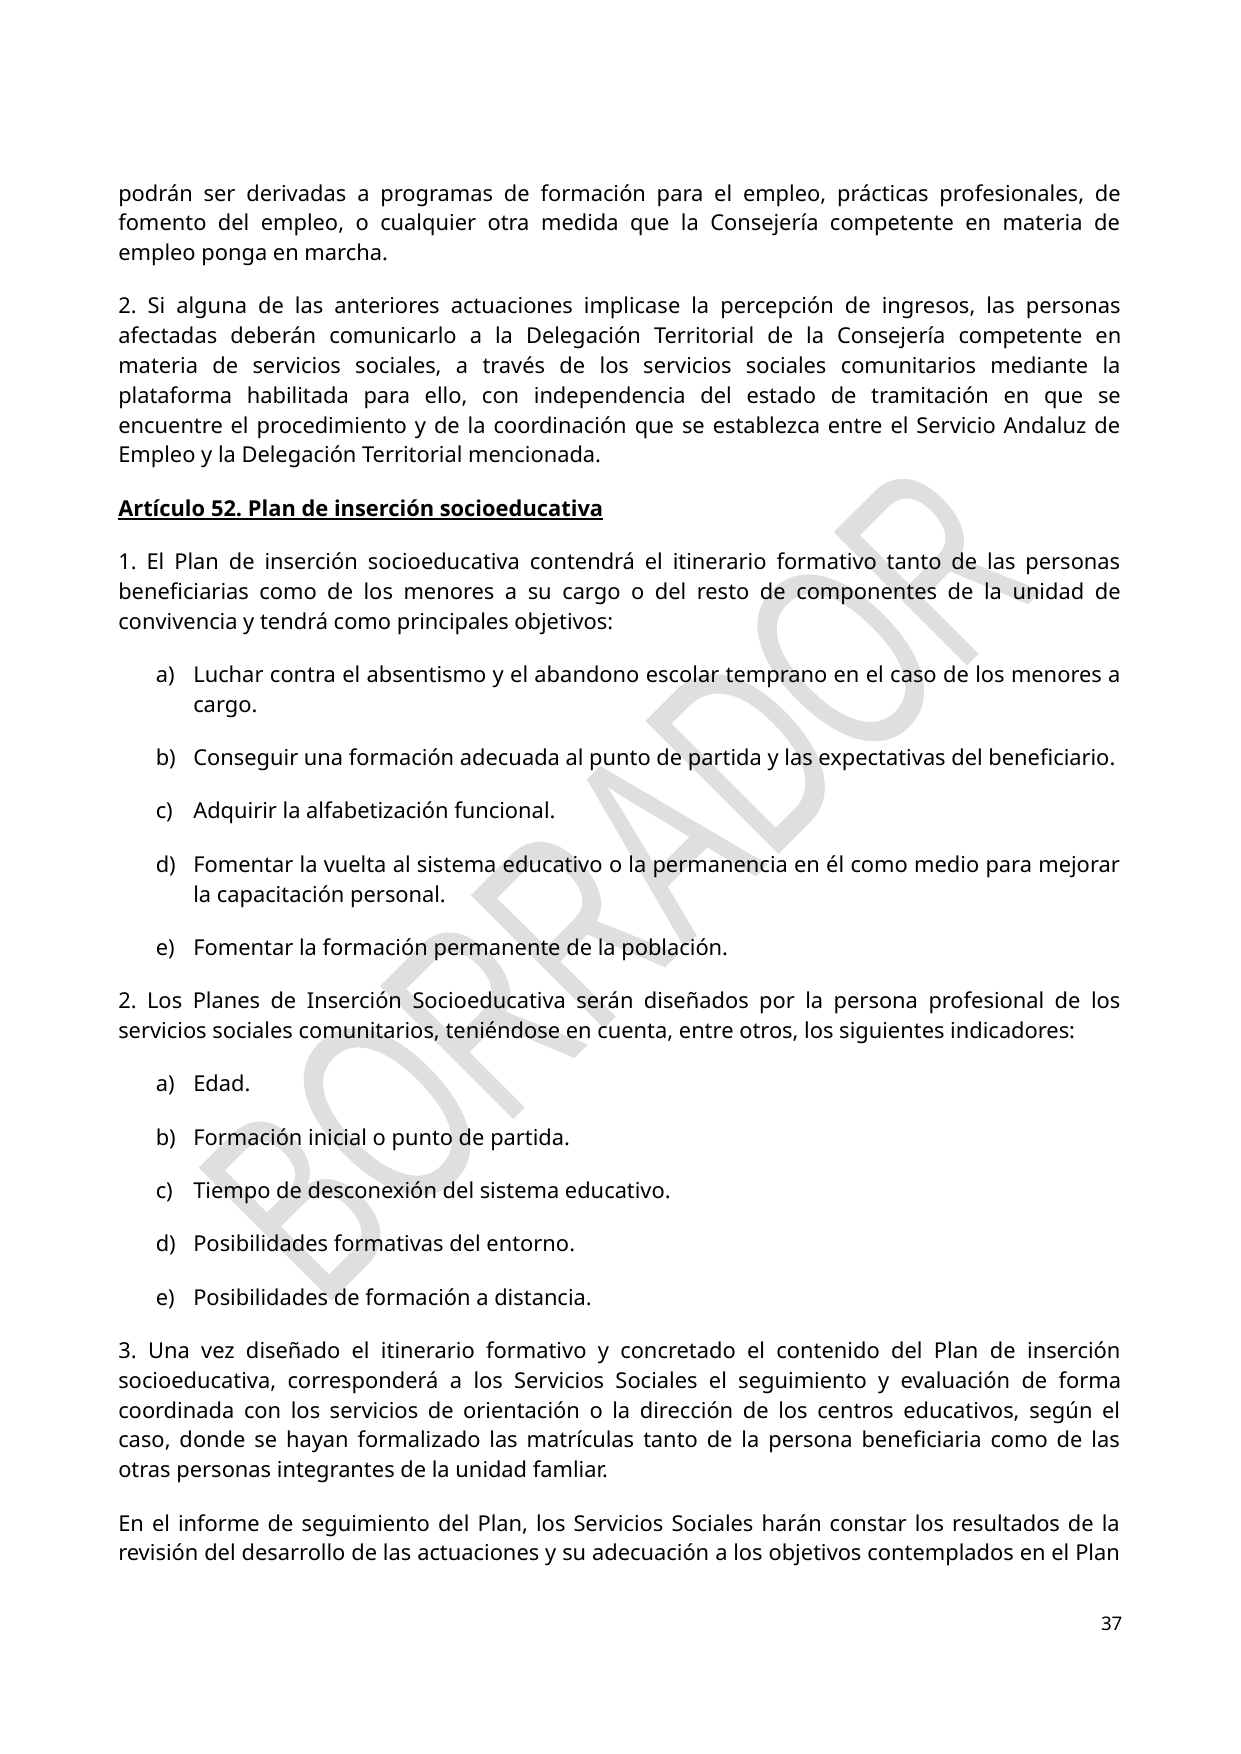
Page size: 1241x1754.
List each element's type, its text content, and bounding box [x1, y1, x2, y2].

text 3. Una vez diseñado el itinerario formativo y concretado el contenido del Plan de inserción socioeducativa, corresponderá a los Servicios Sociales el seguimiento y evaluación de forma coordinada con los servicios de orientación o la dirección de los centros educativos, según el caso, donde se hayan formalizado las matrículas tanto de la persona beneficiaria como de las otras personas integrantes de la unidad famliar. [118, 1335, 1122, 1484]
list Posibilidades formativas del entorno. [284, 1228, 361, 1258]
list [431, 1068, 491, 1098]
text En el informe de seguimiento del Plan, los Servicios Sociales harán constar los resultados de la revisión del desarrollo de las actuaciones y su adecuación a los objetivos contemplados en el Plan [118, 1508, 1122, 1567]
list Tiempo de desconexión del sistema educativo. [231, 1175, 295, 1205]
text Artículo 52. Plan de inserción socioeducativa [118, 493, 872, 523]
list Conseguir una formación adecuada al punto de partida y las expectativas del beneficiario. [156, 742, 695, 772]
list Fomentar la formación permanente de la población. [627, 932, 1122, 962]
list Formación inicial o punto de partida. [156, 1122, 250, 1152]
text [938, 493, 1122, 523]
text podrán ser derivadas a programas de formación para el empleo, prácticas profesionales, de fomento del empleo, o cualquier otra medida que la Consejería competente en materia de empleo ponga en marcha. [118, 178, 1122, 267]
list [746, 796, 802, 825]
list Fomentar la vuelta al sistema educativo o la permanencia en él como medio para mejorar la capacitación personal. [498, 862, 582, 908]
list Tiempo de desconexión del sistema educativo. [309, 1175, 1122, 1205]
list [614, 796, 668, 825]
list [809, 796, 1122, 825]
list Posibilidades formativas del entorno. [156, 1228, 288, 1258]
list Conseguir una formación adecuada al punto de partida y las expectativas del beneficiario. [692, 742, 803, 772]
list Formación inicial o punto de partida. [467, 1122, 1122, 1152]
list Fomentar la vuelta al sistema educativo o la permanencia en él como medio para mejorar la capacitación personal. [156, 849, 516, 908]
list Adquirir la alfabetización funcional. [156, 796, 612, 825]
text 2. Los Planes de Inserción Socioeducativa serán diseñados por la persona profesional de los servicios sociales comunitarios, teniéndose en cuenta, entre otros, los siguientes indicadores: [408, 985, 491, 1037]
list Conseguir una formación adecuada al punto de partida y las expectativas del beneficiario. [811, 742, 1122, 772]
list Fomentar la formación permanente de la población. [562, 935, 650, 962]
text 1. El Plan de inserción socioeducativa contendrá el itinerario formativo tanto de las personas beneficiarias como de los menores a su cargo o del resto de componentes de la unidad de convivencia y tendrá como principales objetivos: [118, 546, 936, 636]
list Edad. [156, 1068, 306, 1098]
list Formación inicial o punto de partida. [270, 1122, 341, 1152]
text 2. Los Planes de Inserción Socioeducativa serán diseñados por la persona profesional de los servicios sociales comunitarios, teniéndose en cuenta, entre otros, los siguientes indicadores: [118, 985, 438, 1045]
list Fomentar la formación permanente de la población. [156, 932, 443, 962]
list Fomentar la vuelta al sistema educativo o la permanencia en él como medio para mejorar la capacitación personal. [566, 849, 660, 908]
list [654, 796, 748, 825]
list Posibilidades de formación a distancia. [156, 1282, 1122, 1312]
list Luchar contra el absentismo y el abandono escolar temprano en el caso de los menores a cargo. [678, 694, 767, 719]
list Luchar contra el absentismo y el abandono escolar temprano en el caso de los menores a cargo. [787, 659, 905, 719]
list [324, 1068, 432, 1098]
list Posibilidades formativas del entorno. [374, 1228, 1122, 1258]
list Luchar contra el absentismo y el abandono escolar temprano en el caso de los menores a cargo. [156, 659, 817, 719]
text 1. El Plan de inserción socioeducativa contendrá el itinerario formativo tanto de las personas beneficiarias como de los menores a su cargo o del resto de componentes de la unidad de convivencia y tendrá como principales objetivos: [925, 546, 1122, 636]
text 2. Si alguna de las anteriores actuaciones implicase la percepción de ingresos, las personas afectadas deberán comunicarlo a la Delegación Territorial de la Consejería competente en materia de servicios sociales, a través de los servicios sociales comunitarios mediante la plataforma habilitada para ello, con independencia del estado de tramitación en que se encuentre el procedimiento y de la coordinación que se establezca entre el Servicio Andaluz de Empleo y la Delegación Territorial mencionada. [118, 291, 1122, 469]
text [874, 499, 940, 523]
list Luchar contra el absentismo y el abandono escolar temprano en el caso de los menores a cargo. [917, 659, 1122, 719]
list Formación inicial o punto de partida. [340, 1122, 451, 1152]
list [487, 1068, 1122, 1098]
list Tiempo de desconexión del sistema educativo. [156, 1175, 235, 1205]
text 2. Los Planes de Inserción Socioeducativa serán diseñados por la persona profesional de los servicios sociales comunitarios, teniéndose en cuenta, entre otros, los siguientes indicadores: [507, 985, 1122, 1045]
list Fomentar la vuelta al sistema educativo o la permanencia en él como medio para mejorar la capacitación personal. [669, 849, 1122, 908]
list Fomentar la formación permanente de la población. [456, 932, 536, 962]
